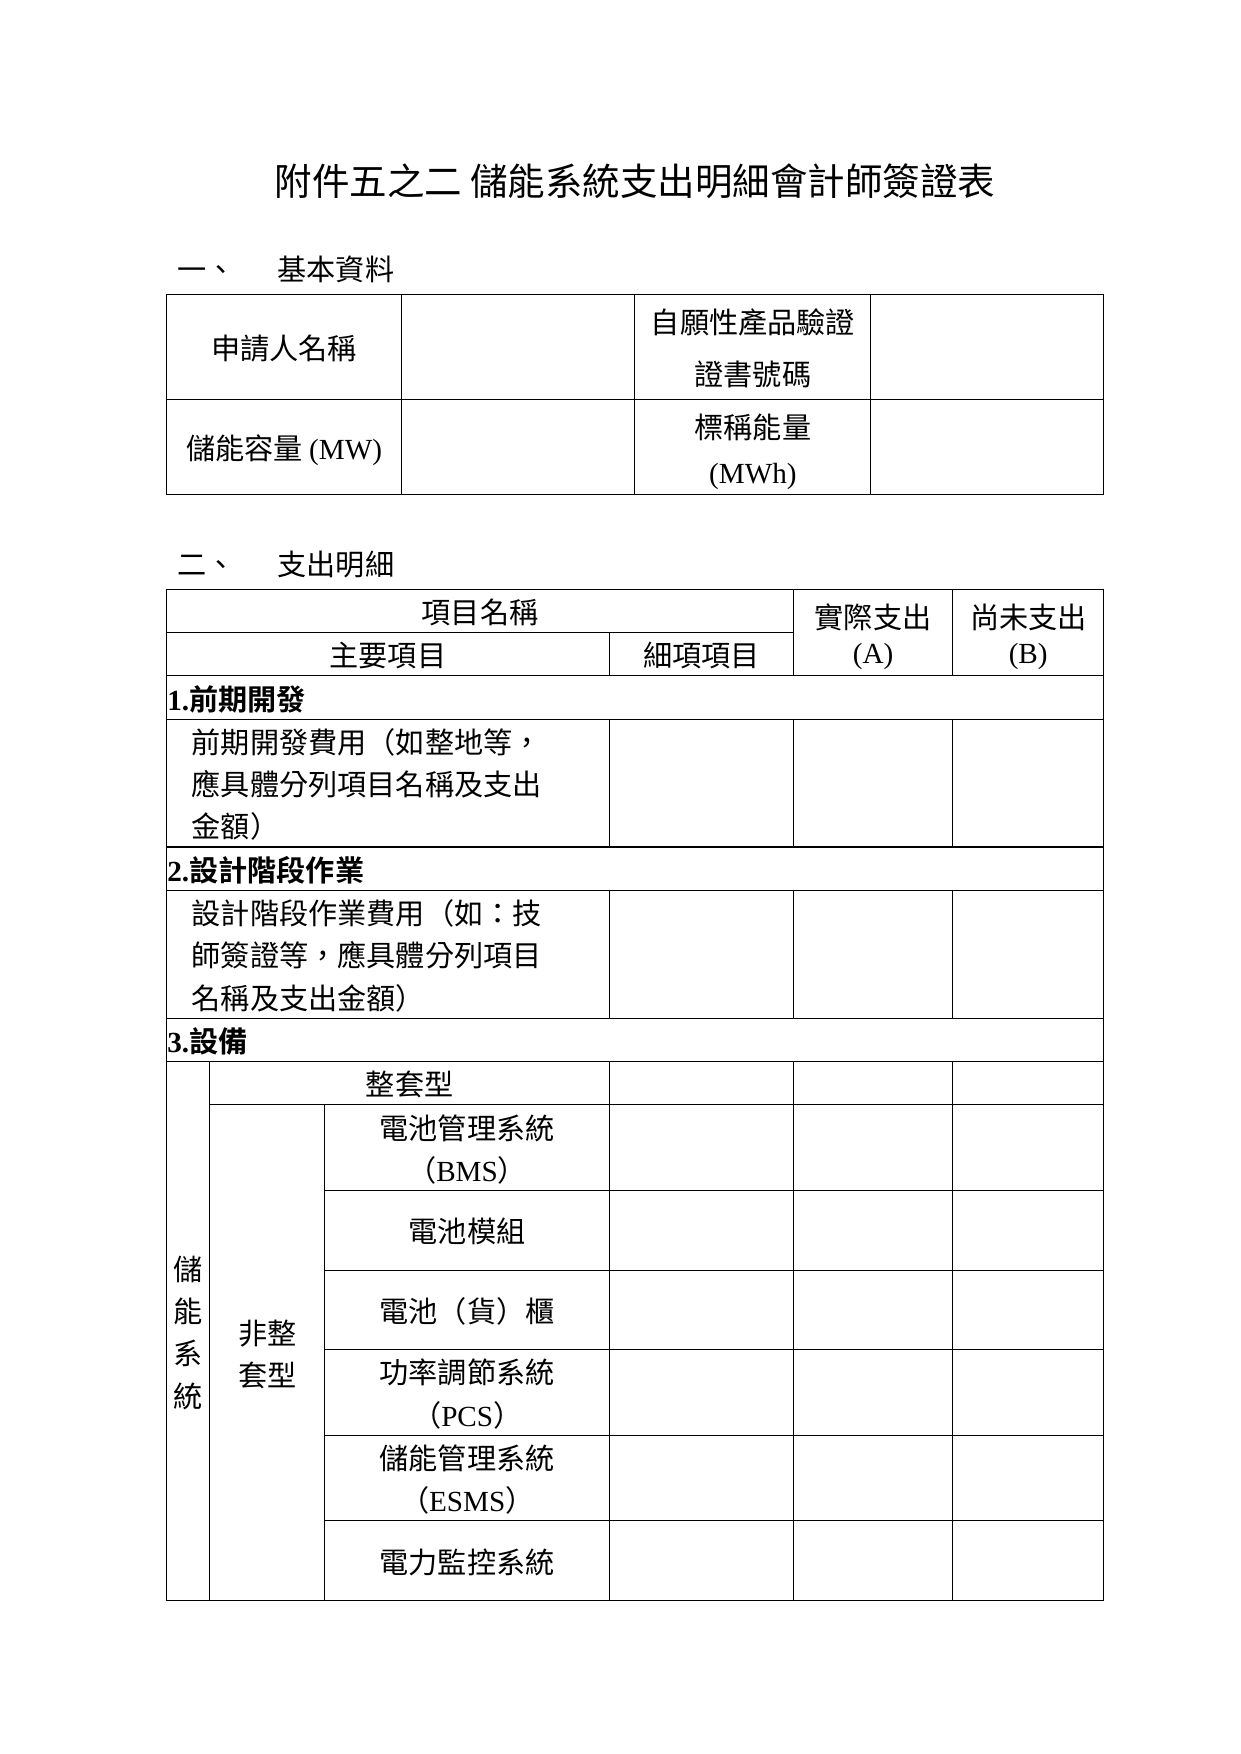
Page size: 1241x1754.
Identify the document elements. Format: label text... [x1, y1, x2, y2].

table_cell 標稱能量 (MWh) [635, 400, 870, 494]
table_header 尚未支出 (B) [953, 590, 1103, 675]
table_cell [953, 1271, 1103, 1349]
table_cell [871, 400, 1103, 494]
list 支出明細 [177, 536, 1092, 588]
table_cell 整套型 [210, 1062, 609, 1104]
table_cell [794, 1350, 952, 1435]
table_cell 設計階段作業費用（如：技 師簽證等，應具體分列項目 名稱及支出金額） [167, 891, 609, 1018]
text 附件五之二 儲能系統支出明細會計師簽證表 [177, 148, 1092, 210]
table_cell [794, 1191, 952, 1269]
table_cell [610, 1062, 793, 1104]
table_cell 非整 套型 [210, 1105, 324, 1600]
table_cell 電池（貨）櫃 [325, 1271, 609, 1349]
table_cell [610, 720, 793, 846]
table_cell [953, 1191, 1103, 1269]
table_cell [794, 1521, 952, 1600]
table_cell [794, 720, 952, 846]
table_cell [610, 1271, 793, 1349]
table_cell 細項項目 [610, 633, 793, 675]
table_header [402, 295, 634, 399]
table_cell 電池模組 [325, 1191, 609, 1269]
table_header 實際支出 (A) [794, 590, 952, 675]
list 基本資料 [177, 242, 1092, 294]
table_cell [953, 891, 1103, 1018]
table_cell 電池管理系統（BMS） [325, 1105, 609, 1190]
table_cell [794, 891, 952, 1018]
table_cell 電力監控系統 [325, 1521, 609, 1600]
table_cell 2.設計階段作業 [167, 848, 1103, 890]
table_cell 前期開發費用（如整地等， 應具體分列項目名稱及支出 金額） [167, 720, 609, 846]
table_cell [953, 1062, 1103, 1104]
table_cell 儲能系統 [167, 1062, 209, 1600]
table_cell [402, 400, 634, 494]
table_cell [794, 1105, 952, 1190]
table_cell 儲能容量 (MW) [167, 400, 401, 494]
table_cell 3.設備 [167, 1019, 1103, 1061]
table_cell [794, 1436, 952, 1520]
table_cell [953, 1436, 1103, 1520]
table_cell [794, 1271, 952, 1349]
table_cell 儲能管理系統（ESMS） [325, 1436, 609, 1520]
table_header [871, 295, 1103, 399]
table_header 自願性產品驗證證書號碼 [635, 295, 870, 399]
table_cell [953, 1350, 1103, 1435]
table_cell [610, 891, 793, 1018]
table_cell [794, 1062, 952, 1104]
table_cell 主要項目 [167, 633, 609, 675]
table_cell [953, 720, 1103, 846]
table_cell 1.前期開發 [167, 676, 1103, 718]
table_cell [610, 1350, 793, 1435]
table_cell [610, 1191, 793, 1269]
table_cell [610, 1436, 793, 1520]
table_cell [953, 1105, 1103, 1190]
table_header 項目名稱 [167, 590, 793, 632]
table_cell [953, 1521, 1103, 1600]
table_cell [610, 1521, 793, 1600]
table_cell 功率調節系統（PCS） [325, 1350, 609, 1435]
table_header 申請人名稱 [167, 295, 401, 399]
table_cell [610, 1105, 793, 1190]
